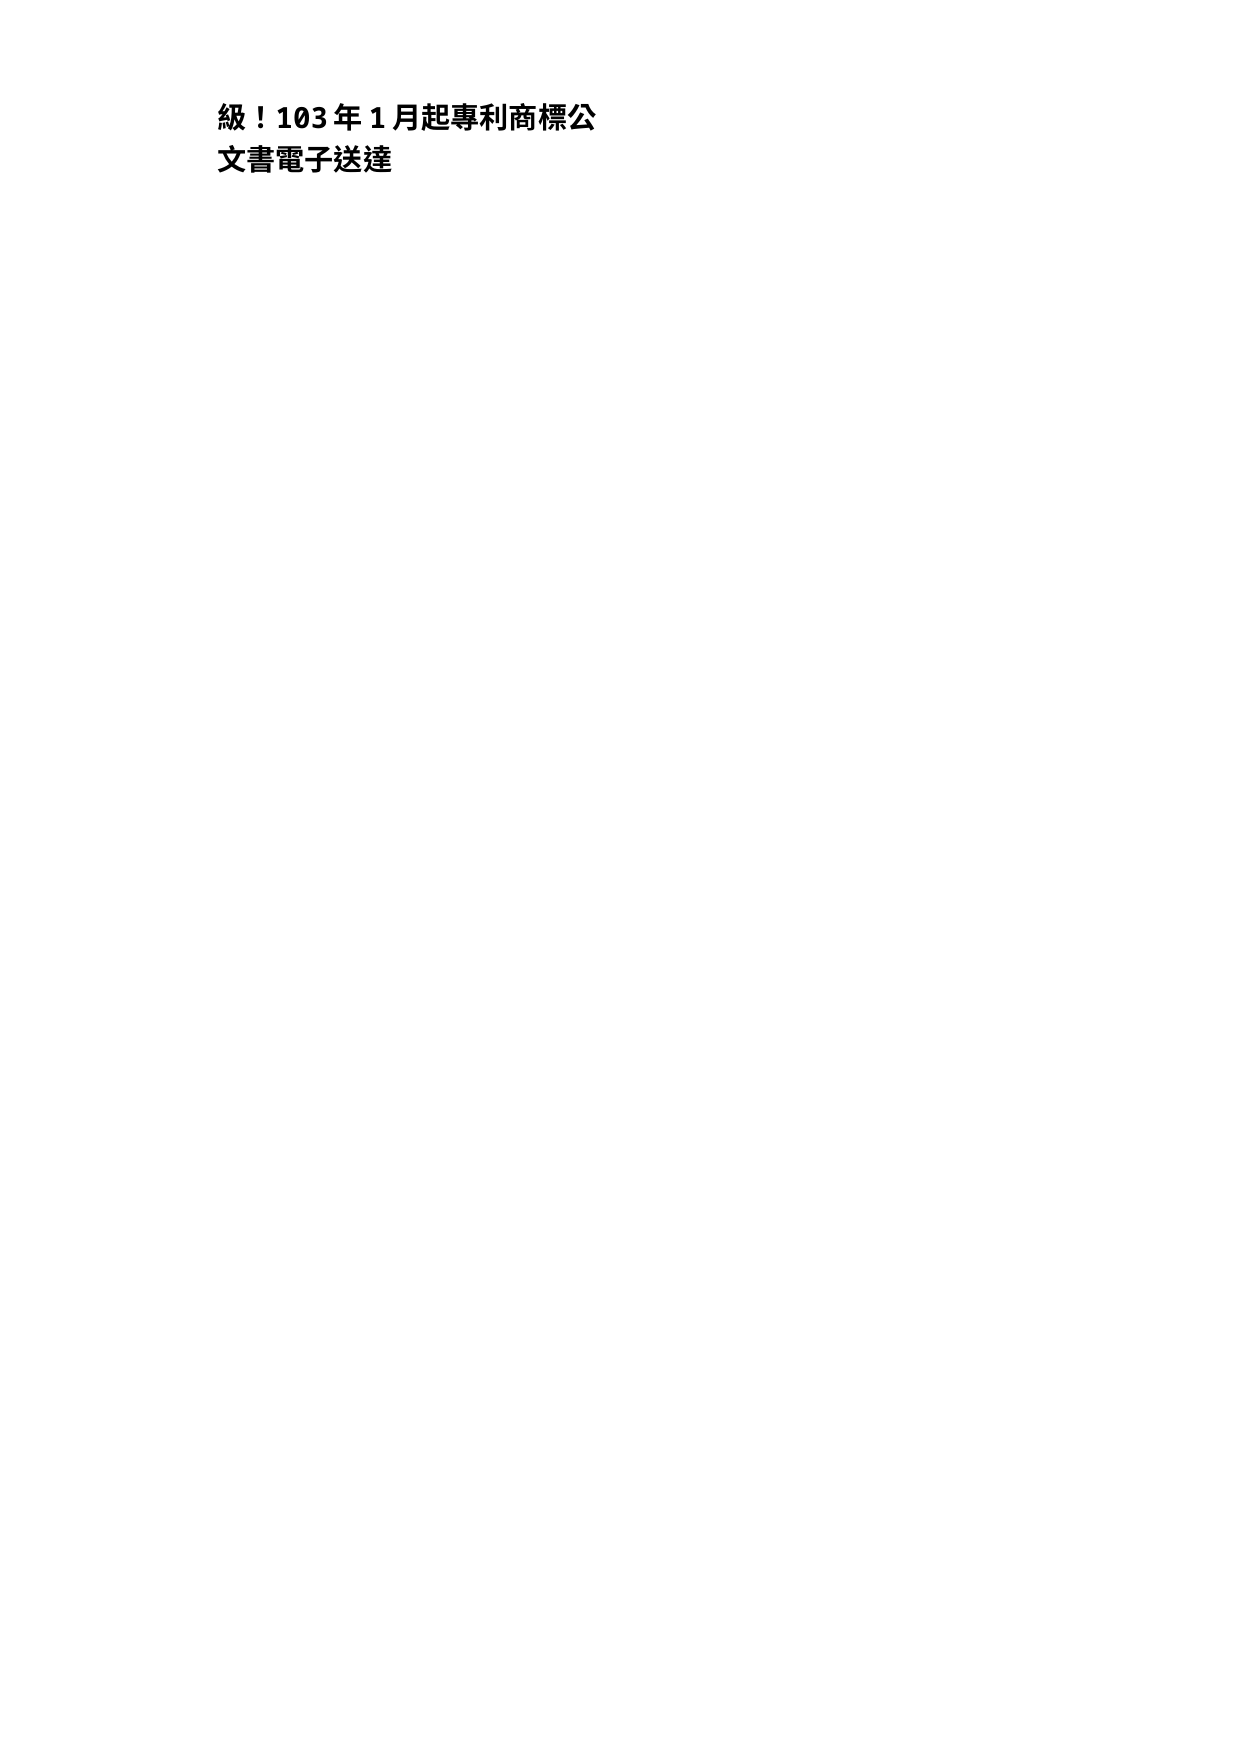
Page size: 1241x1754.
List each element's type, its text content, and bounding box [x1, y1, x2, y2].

text ●經濟部智慧財產局電子化再升級！103年1月起專利商標公文書電子送達 [187, 94, 611, 179]
